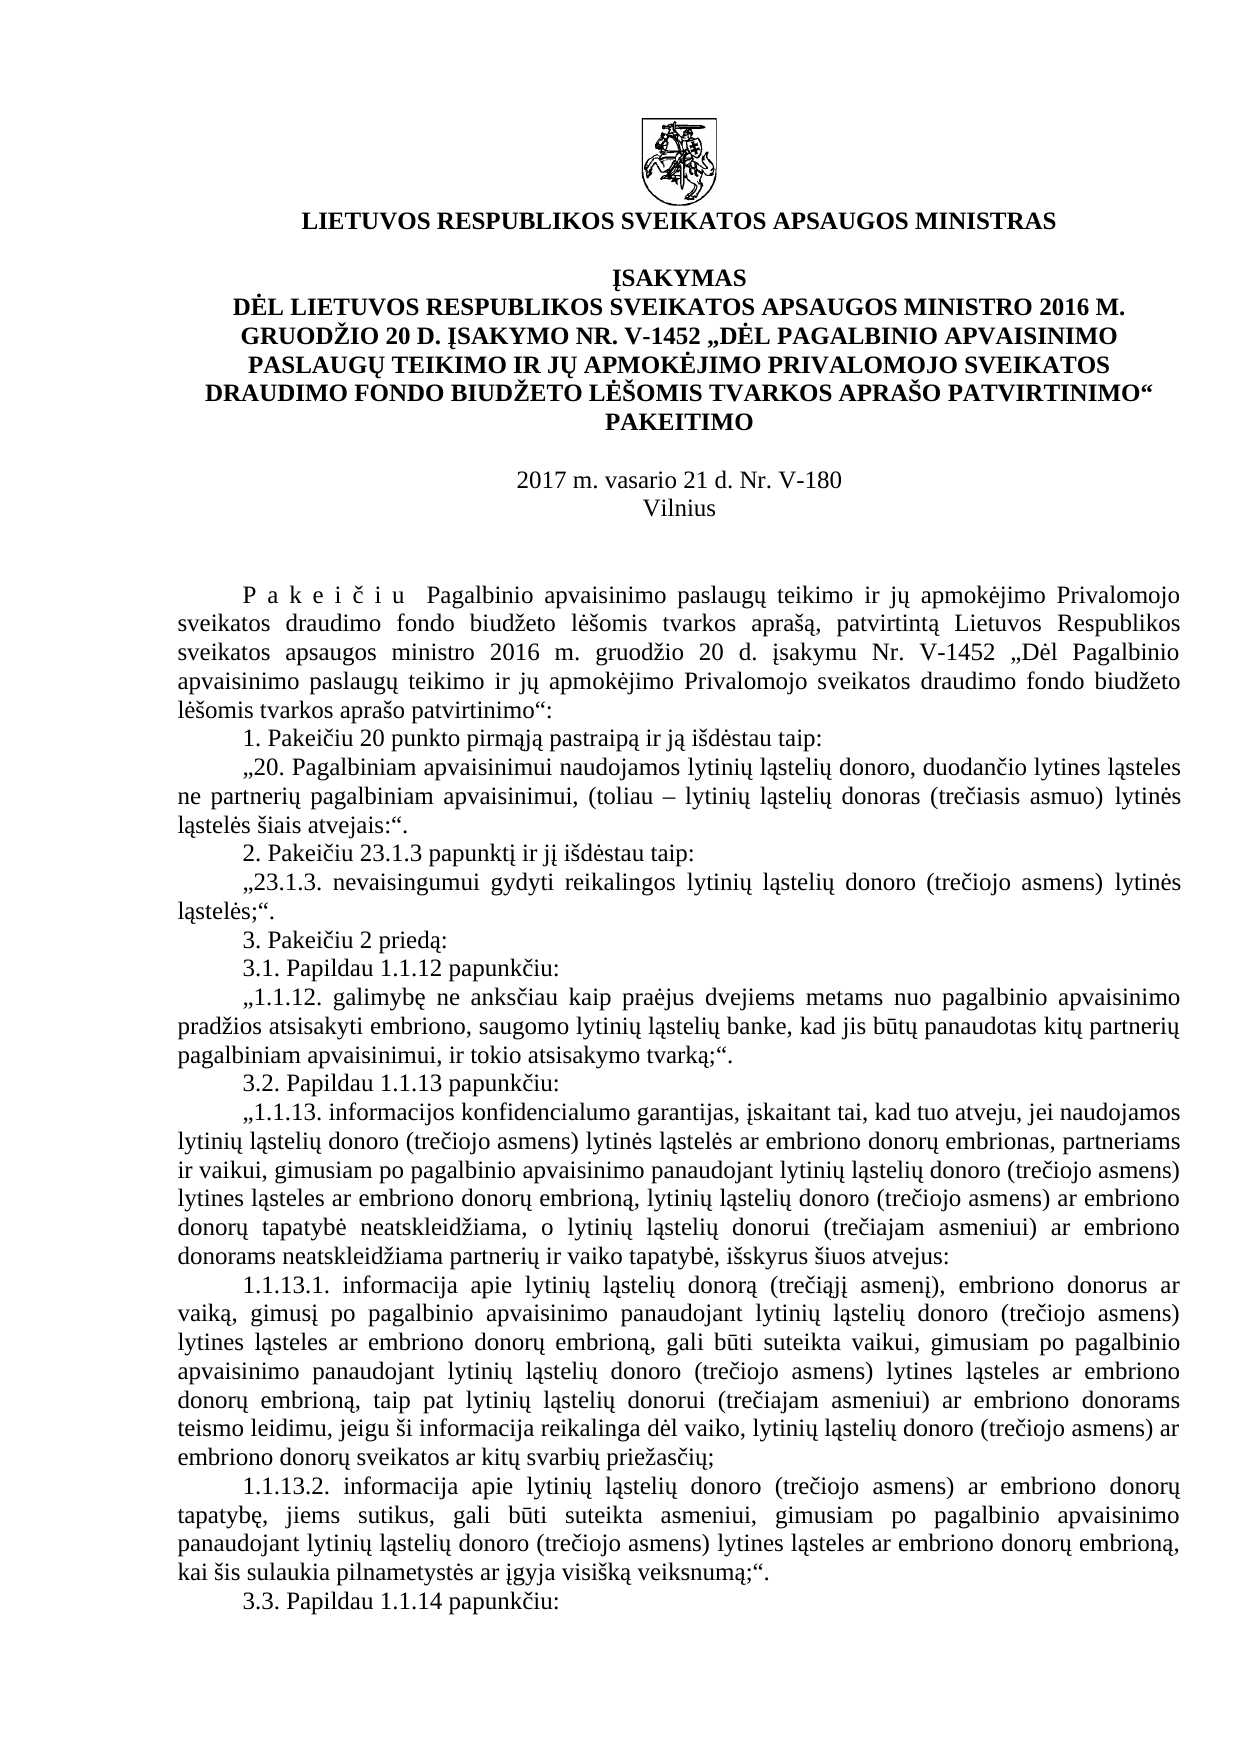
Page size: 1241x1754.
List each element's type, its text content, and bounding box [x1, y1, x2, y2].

text LIETUVOS RESPUBLIKOS SVEIKATOS APSAUGOS MINISTRAS [177, 206, 1181, 235]
text DĖL LIETUVOS RESPUBLIKOS SVEIKATOS APSAUGOS MINISTRO 2016 M. GRUODŽIO 20 D. ĮSAKYMO NR. V-1452 „DĖL PAGALBINIO APVAISINIMO PASLAUGŲ TEIKIMO IR JŲ APMOKĖJIMO PRIVALOMOJO SVEIKATOS DRAUDIMO FONDO BIUDŽETO LĖŠOMIS TVARKOS APRAŠO PATVIRTINIMO“ PAKEITIMO [177, 292, 1181, 436]
text P a k e i č i u Pagalbinio apvaisinimo paslaugų teikimo ir jų apmokėjimo Privalomojo sveikatos draudimo fondo biudžeto lėšomis tvarkos aprašą, patvirtintą Lietuvos Respublikos sveikatos apsaugos ministro 2016 m. gruodžio 20 d. įsakymu Nr. V-1452 „Dėl Pagalbinio apvaisinimo paslaugų teikimo ir jų apmokėjimo Privalomojo sveikatos draudimo fondo biudžeto lėšomis tvarkos aprašo patvirtinimo“: [177, 580, 1181, 723]
text „20. Pagalbiniam apvaisinimui naudojamos lytinių ląstelių donoro, duodančio lytines ląsteles ne partnerių pagalbiniam apvaisinimui, (toliau – lytinių ląstelių donoras (trečiasis asmuo) lytinės ląstelės šiais atvejais:“. [177, 752, 1181, 838]
text 3.3. Papildau 1.1.14 papunkčiu: [177, 1586, 1181, 1615]
text Vilnius [177, 493, 1181, 522]
text 1. Pakeičiu 20 punkto pirmąją pastraipą ir ją išdėstau taip: [177, 723, 1181, 752]
text ĮSAKYMAS [177, 263, 1181, 292]
text „1.1.12. galimybę ne anksčiau kaip praėjus dvejiems metams nuo pagalbinio apvaisinimo pradžios atsisakyti embriono, saugomo lytinių ląstelių banke, kad jis būtų panaudotas kitų partnerių pagalbiniam apvaisinimui, ir tokio atsisakymo tvarką;“. [177, 982, 1181, 1068]
text 1.1.13.1. informacija apie lytinių ląstelių donorą (trečiąjį asmenį), embriono donorus ar vaiką, gimusį po pagalbinio apvaisinimo panaudojant lytinių ląstelių donoro (trečiojo asmens) lytines ląsteles ar embriono donorų embrioną, gali būti suteikta vaikui, gimusiam po pagalbinio apvaisinimo panaudojant lytinių ląstelių donoro (trečiojo asmens) lytines ląsteles ar embriono donorų embrioną, taip pat lytinių ląstelių donorui (trečiajam asmeniui) ar embriono donorams teismo leidimu, jeigu ši informacija reikalinga dėl vaiko, lytinių ląstelių donoro (trečiojo asmens) ar embriono donorų sveikatos ar kitų svarbių priežasčių; [177, 1270, 1181, 1471]
text 2. Pakeičiu 23.1.3 papunktį ir jį išdėstau taip: [177, 838, 1181, 867]
text 3.2. Papildau 1.1.13 papunkčiu: [177, 1068, 1181, 1097]
text „23.1.3. nevaisingumui gydyti reikalingos lytinių ląstelių donoro (trečiojo asmens) lytinės ląstelės;“. [177, 867, 1181, 925]
text 2017 m. vasario 21 d. Nr. V-180 [177, 465, 1181, 493]
text 3. Pakeičiu 2 priedą: [177, 925, 1181, 953]
text 3.1. Papildau 1.1.12 papunkčiu: [177, 953, 1181, 982]
text „1.1.13. informacijos konfidencialumo garantijas, įskaitant tai, kad tuo atveju, jei naudojamos lytinių ląstelių donoro (trečiojo asmens) lytinės ląstelės ar embriono donorų embrionas, partneriams ir vaikui, gimusiam po pagalbinio apvaisinimo panaudojant lytinių ląstelių donoro (trečiojo asmens) lytines ląsteles ar embriono donorų embrioną, lytinių ląstelių donoro (trečiojo asmens) ar embriono donorų tapatybė neatskleidžiama, o lytinių ląstelių donorui (trečiajam asmeniui) ar embriono donorams neatskleidžiama partnerių ir vaiko tapatybė, išskyrus šiuos atvejus: [177, 1097, 1181, 1270]
text 1.1.13.2. informacija apie lytinių ląstelių donoro (trečiojo asmens) ar embriono donorų tapatybę, jiems sutikus, gali būti suteikta asmeniui, gimusiam po pagalbinio apvaisinimo panaudojant lytinių ląstelių donoro (trečiojo asmens) lytines ląsteles ar embriono donorų embrioną, kai šis sulaukia pilnametystės ar įgyja visišką veiksnumą;“. [177, 1471, 1181, 1586]
